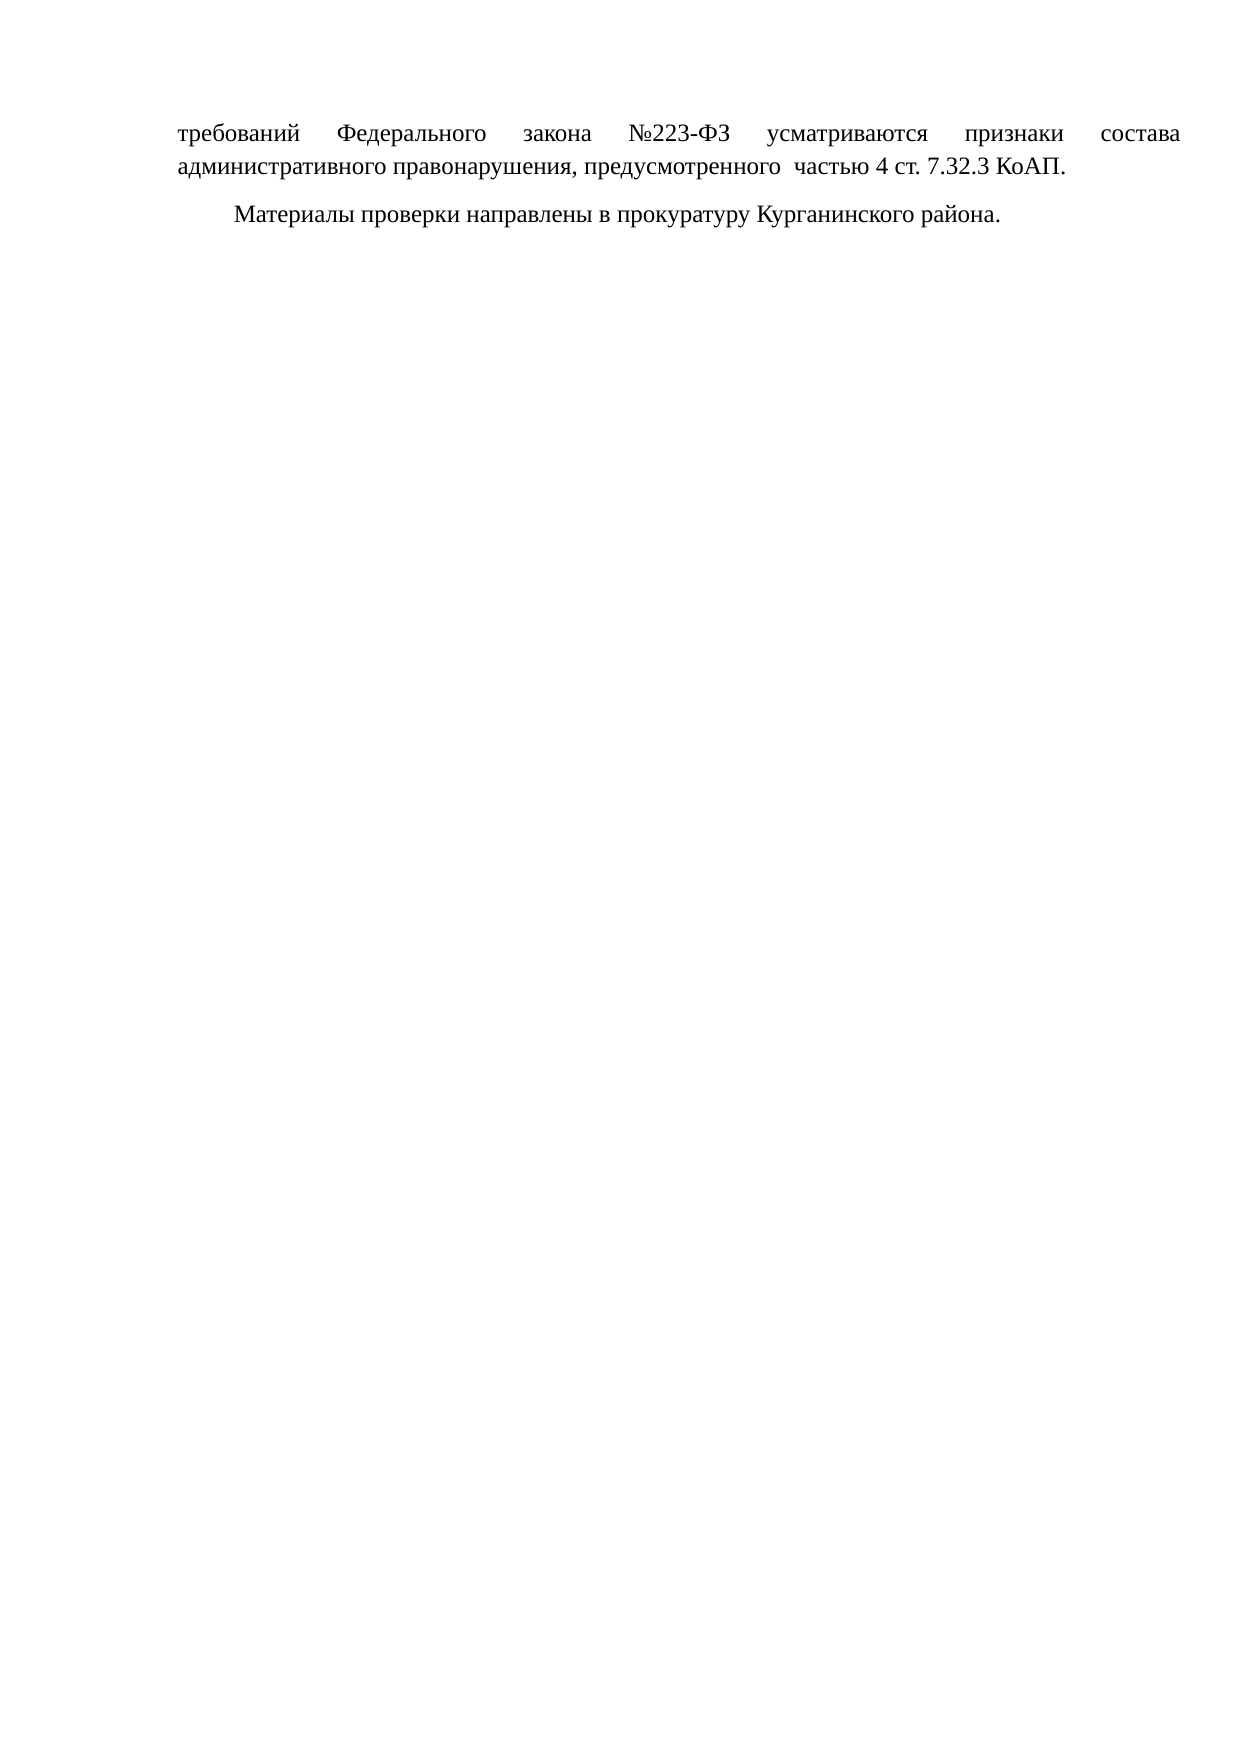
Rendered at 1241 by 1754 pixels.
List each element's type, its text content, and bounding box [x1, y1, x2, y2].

text требований Федерального закона №223-ФЗ усматриваются признаки состава административного правонарушения, предусмотренного частью 4 ст. 7.32.3 КоАП. [177, 118, 1181, 180]
text Материалы проверки направлены в прокуратуру Курганинского района. [177, 199, 1181, 227]
